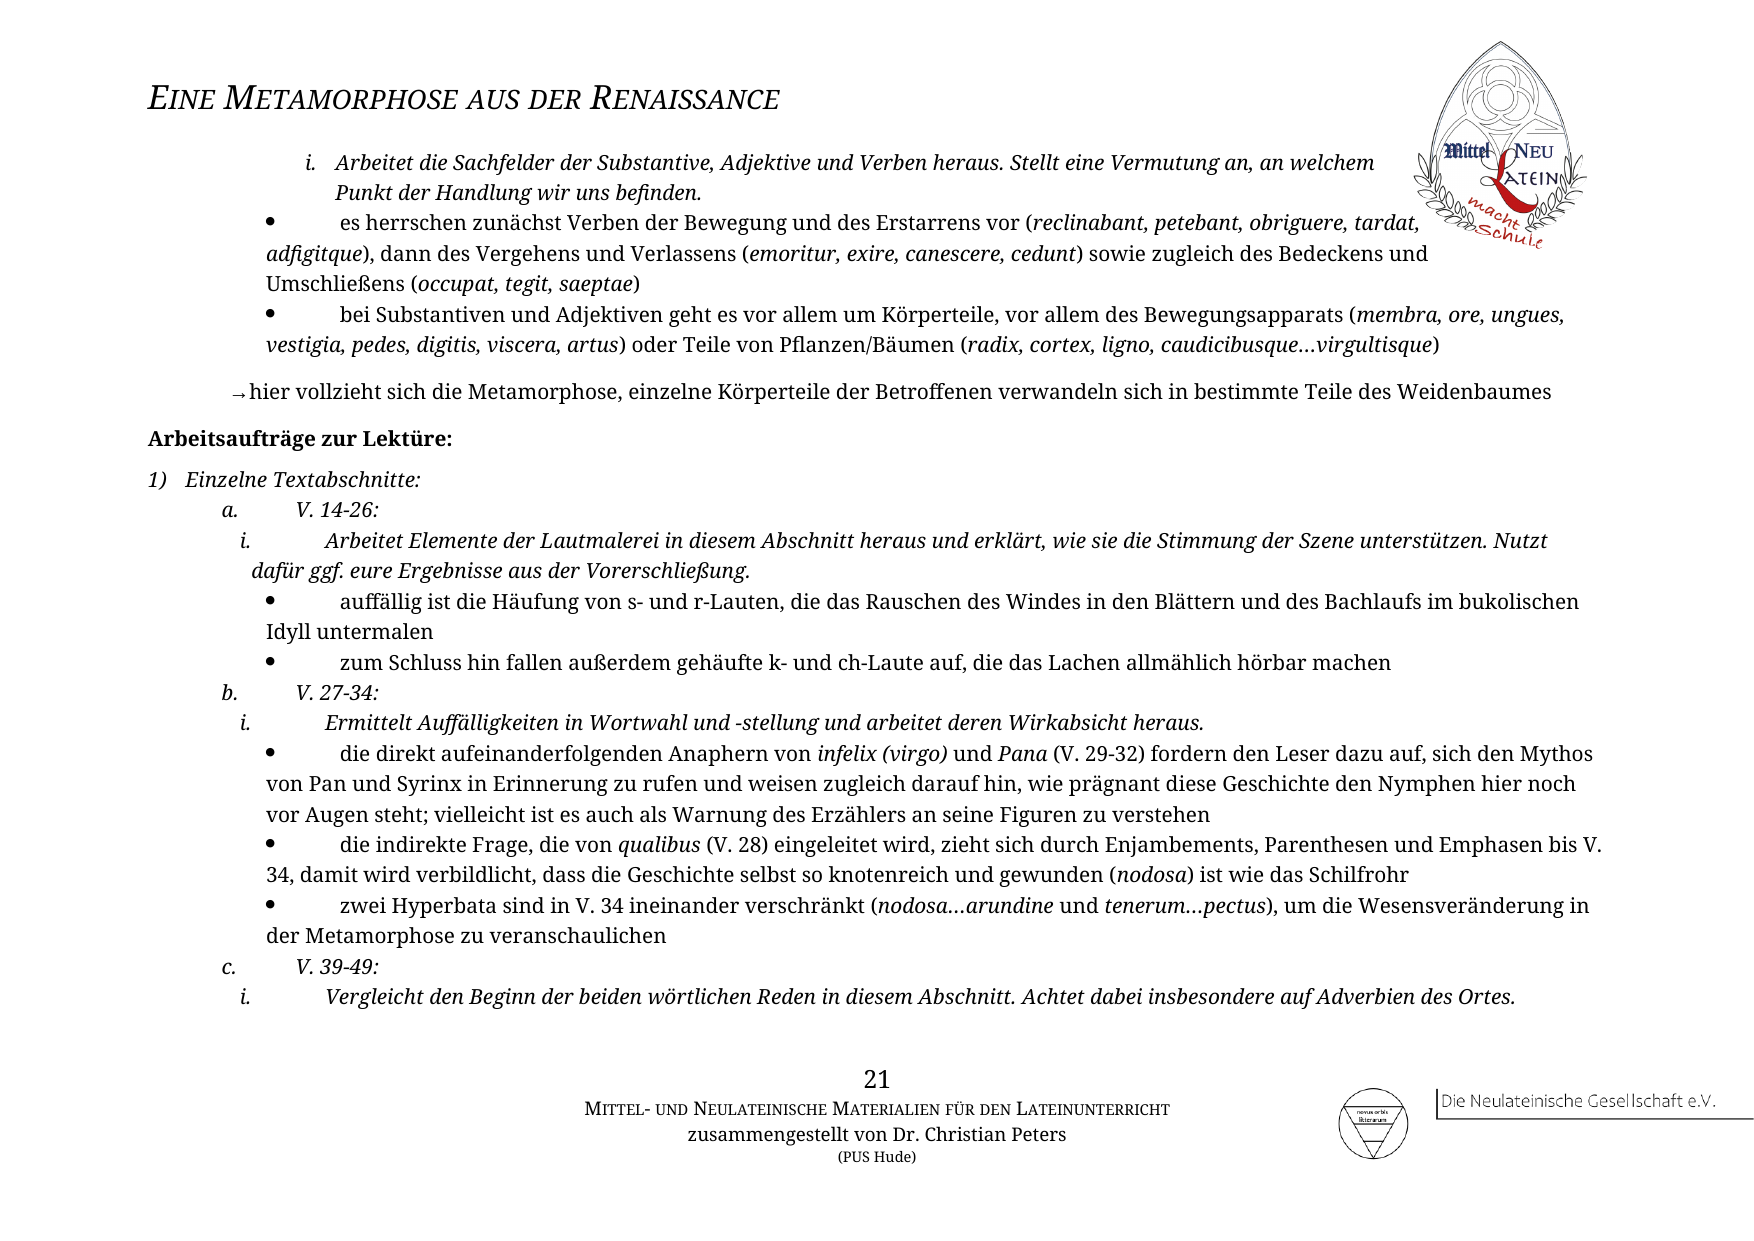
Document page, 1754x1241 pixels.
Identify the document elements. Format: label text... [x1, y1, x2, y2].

list Arbeitet Elemente der Lautmalerei in diesem Abschnitt heraus und erklärt, wie sie die Stimmung der Szene unterstützen. Nutzt dafür ggf. eure Ergebnisse aus der Vorerschließung. [251, 526, 1606, 585]
list die indirekte Frage, die von qualibus (V. 28) eingeleitet wird, zieht sich durch Enjambements, Parenthesen und Emphasen bis V. 34, damit wird verbildlicht, dass die Geschichte selbst so knotenreich und gewunden (nodosa) ist wie das Schilfrohr [266, 830, 1606, 889]
list zum Schluss hin fallen außerdem gehäufte k- und ch-Laute auf, die das Lachen allmählich hörbar machen [266, 648, 1606, 676]
list auffällig ist die Häufung von s- und r-Lauten, die das Rauschen des Windes in den Blättern und des Bachlaufs im bukolischen Idyll untermalen [266, 587, 1606, 646]
list Arbeitet die Sachfelder der Substantive, Adjektive und Verben heraus. Stellt eine Vermutung an, an welchem Punkt der Handlung wir uns befinden. [316, 148, 1429, 206]
list V. 39-49: [221, 952, 1606, 980]
list die direkt aufeinanderfolgenden Anaphern von infelix (virgo) und Pana (V. 29-32) fordern den Leser dazu auf, sich den Mythos von Pan und Syrinx in Erinnerung zu rufen und weisen zugleich darauf hin, wie prägnant diese Geschichte den Nymphen hier noch vor Augen steht; vielleicht ist es auch als Warnung des Erzählers an seine Figuren zu verstehen [266, 739, 1606, 828]
text →hier vollzieht sich die Metamorphose, einzelne Körperteile der Betroffenen verwandeln sich in bestimmte Teile des Weidenbaumes [228, 377, 1606, 406]
list bei Substantiven und Adjektiven geht es vor allem um Körperteile, vor allem des Bewegungsapparats (membra, ore, ungues, vestigia, pedes, digitis, viscera, artus) oder Teile von Pflanzen/Bäumen (radix, cortex, ligno, caudicibusque…virgultisque) [266, 300, 1606, 358]
list V. 27-34: [221, 678, 1606, 707]
text Arbeitsaufträge zur Lektüre: [148, 424, 1606, 453]
list Vergleicht den Beginn der beiden wörtlichen Reden in diesem Abschnitt. Achtet dabei insbesondere auf Adverbien des Ortes. [251, 982, 1606, 1011]
list Einzelne Textabschnitte: [148, 465, 1606, 494]
list Ermittelt Auffälligkeiten in Wortwahl und -stellung und arbeitet deren Wirkabsicht heraus. [251, 708, 1606, 737]
list zwei Hyperbata sind in V. 34 ineinander verschränkt (nodosa…arundine und tenerum…pectus), um die Wesensveränderung in der Metamorphose zu veranschaulichen [266, 891, 1606, 950]
list V. 14-26: [221, 496, 1606, 524]
list es herrschen zunächst Verben der Bewegung und des Erstarrens vor (reclinabant, petebant, obriguere, tardat, adfigitque), dann des Vergehens und Verlassens (emoritur, exire, canescere, cedunt) sowie zugleich des Bedeckens und Umschließens (occupat, tegit, saeptae) [266, 208, 1606, 298]
